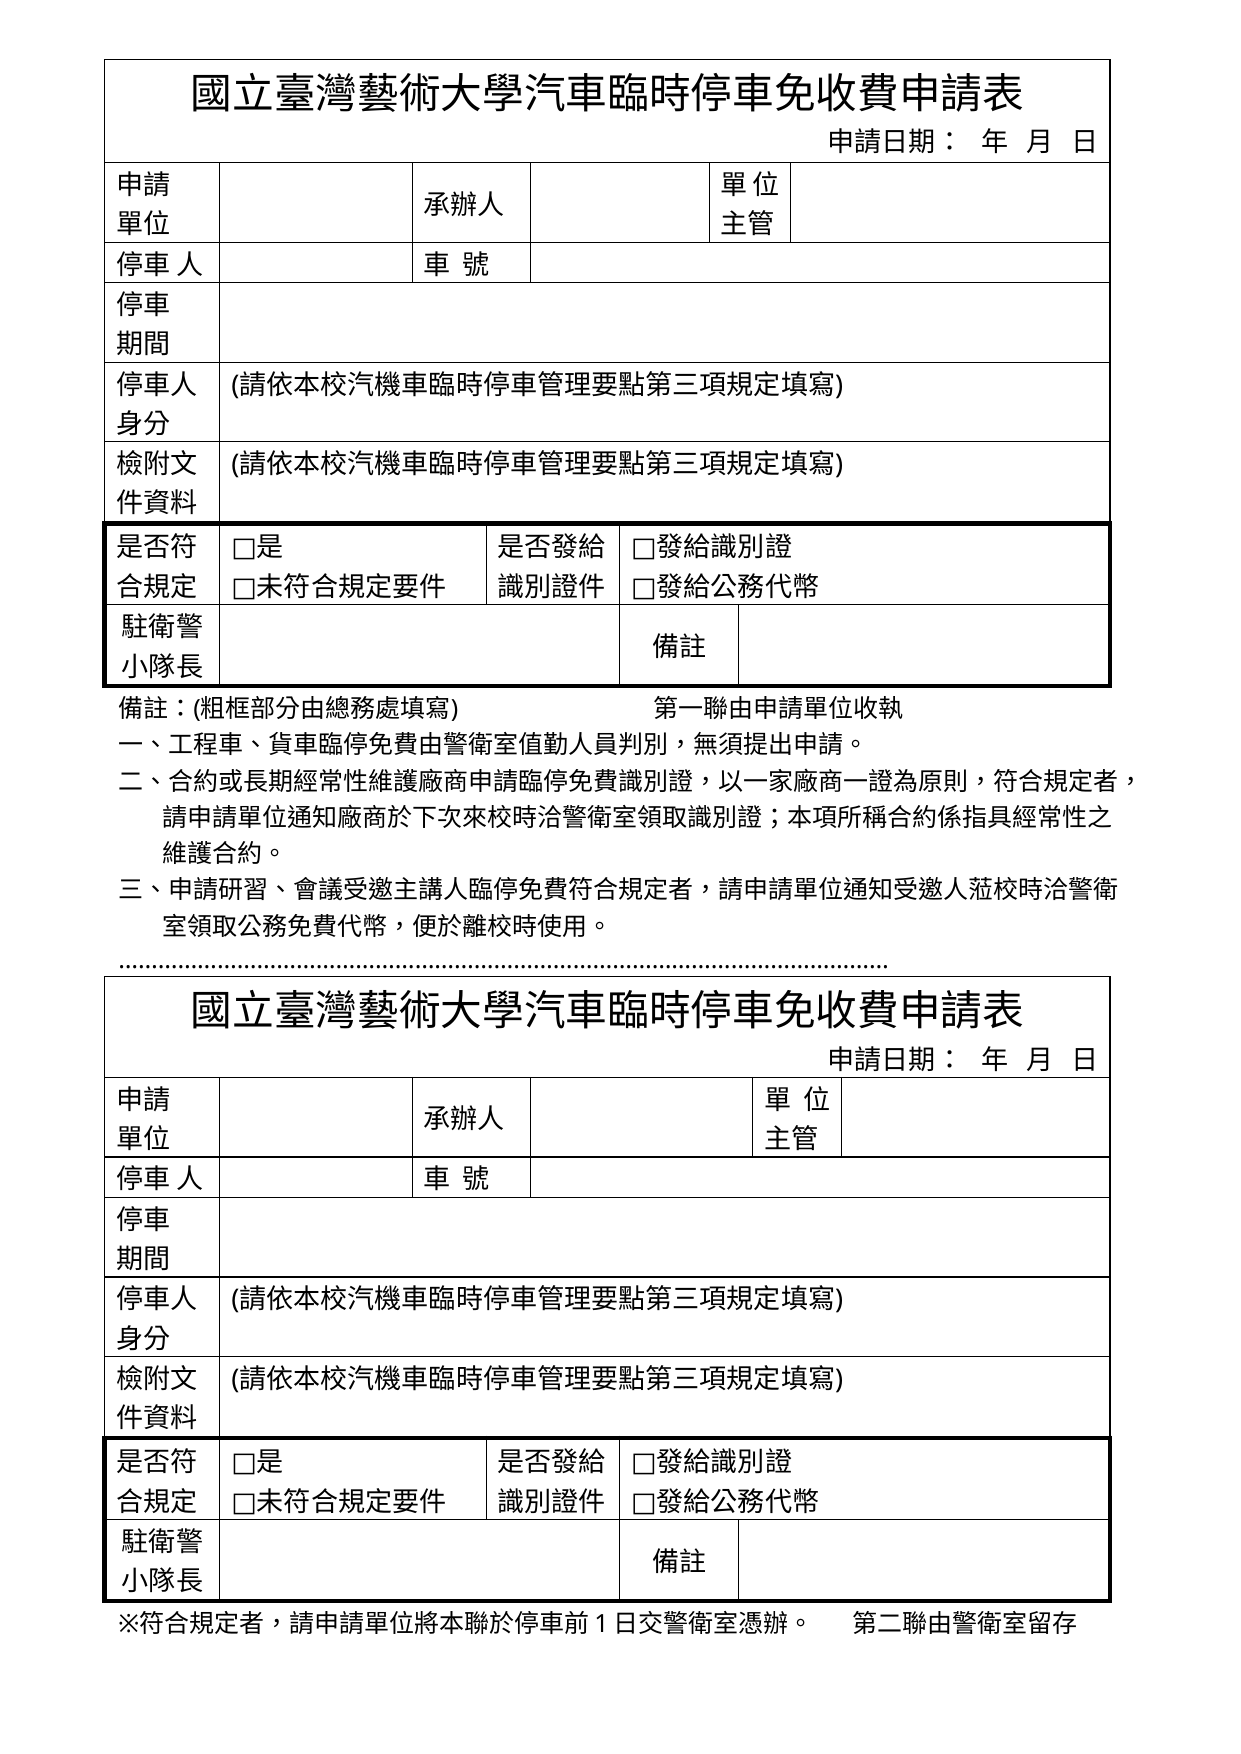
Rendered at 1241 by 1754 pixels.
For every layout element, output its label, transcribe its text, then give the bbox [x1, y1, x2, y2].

table_cell [220, 1078, 412, 1156]
table_cell 是否符合規定 [107, 1440, 219, 1519]
text ※符合規定者，請申請單位將本聯於停車前1日交警衛室憑辦。 第二聯由警衛室留存 [118, 1603, 1122, 1639]
table_cell 承辦人 [413, 163, 530, 242]
table_cell [220, 1520, 619, 1598]
table_cell [220, 1158, 412, 1197]
text 三、申請研習、會議受邀主講人臨停免費符合規定者，請申請單位通知受邀人蒞校時洽警衛室領取公務免費代幣，便於離校時使用。 [118, 870, 1122, 942]
table_cell [531, 1078, 752, 1156]
table_cell [220, 243, 412, 282]
table_cell 申請 單位 [105, 163, 219, 242]
table_cell 停車 期間 [105, 283, 219, 362]
table_cell 檢附文件資料 [105, 1357, 219, 1436]
table_cell □發給識別證 □發給公務代幣 [620, 1440, 1108, 1519]
table_cell [531, 163, 709, 242]
table_cell [842, 1078, 1109, 1156]
table_cell [220, 605, 619, 684]
table_cell 停車 人 [105, 1158, 219, 1197]
table_cell □是 □未符合規定要件 [220, 1440, 486, 1519]
table_cell [739, 605, 1108, 684]
table_cell (請依本校汽機車臨時停車管理要點第三項規定填寫) [220, 1357, 1109, 1436]
table_cell (請依本校汽機車臨時停車管理要點第三項規定填寫) [220, 442, 1109, 521]
table_cell 檢附文件資料 [105, 442, 219, 521]
table_cell 停車人身分 [105, 363, 219, 441]
table_cell 停車 期間 [105, 1198, 219, 1276]
table_cell 備註 [620, 1520, 738, 1598]
table_cell [531, 1158, 1109, 1197]
table_cell 單位主管 [710, 163, 790, 242]
table_cell (請依本校汽機車臨時停車管理要點第三項規定填寫) [220, 363, 1109, 441]
table_cell [220, 283, 1109, 362]
table_cell [739, 1520, 1108, 1598]
table_cell [220, 163, 412, 242]
table_cell 是否發給識別證件 [487, 526, 619, 604]
table_cell 單位主管 [753, 1078, 841, 1156]
table_cell 是否發給識別證件 [487, 1440, 619, 1519]
table_header 國立臺灣藝術大學汽車臨時停車免收費申請表 申請日期： 年 月 日 [105, 60, 1109, 162]
text 備註：(粗框部分由總務處填寫) 第一聯由申請單位收執 [118, 688, 1122, 725]
table_cell 停車人身分 [105, 1278, 219, 1356]
table_cell [220, 1198, 1109, 1276]
table_cell [531, 243, 1109, 282]
table_cell 是否符合規定 [107, 526, 219, 604]
table_cell □發給識別證 □發給公務代幣 [620, 526, 1108, 604]
table_header 國立臺灣藝術大學汽車臨時停車免收費申請表 申請日期： 年 月 日 [105, 977, 1109, 1077]
table_cell □是 □未符合規定要件 [220, 526, 486, 604]
text 一、工程車、貨車臨停免費由警衛室值勤人員判別，無須提出申請。 [118, 725, 1122, 761]
table_cell 車 號 [413, 243, 530, 282]
table_cell 駐衛警小隊長 [107, 605, 219, 684]
table_cell 停車 人 [105, 243, 219, 282]
text ……………………………………………………………………………………………………… [118, 942, 1122, 976]
table_cell 承辦人 [413, 1078, 530, 1156]
table_cell [791, 163, 1109, 242]
table_cell 駐衛警小隊長 [107, 1520, 219, 1598]
table_cell 申請 單位 [105, 1078, 219, 1156]
table_cell 車 號 [413, 1158, 530, 1197]
table_cell 備註 [620, 605, 738, 684]
table_cell (請依本校汽機車臨時停車管理要點第三項規定填寫) [220, 1278, 1109, 1356]
text 二、合約或長期經常性維護廠商申請臨停免費識別證，以一家廠商一證為原則，符合規定者，請申請單位通知廠商於下次來校時洽警衛室領取識別證；本項所稱合約係指具經常性之維護合約。 [118, 761, 1122, 870]
